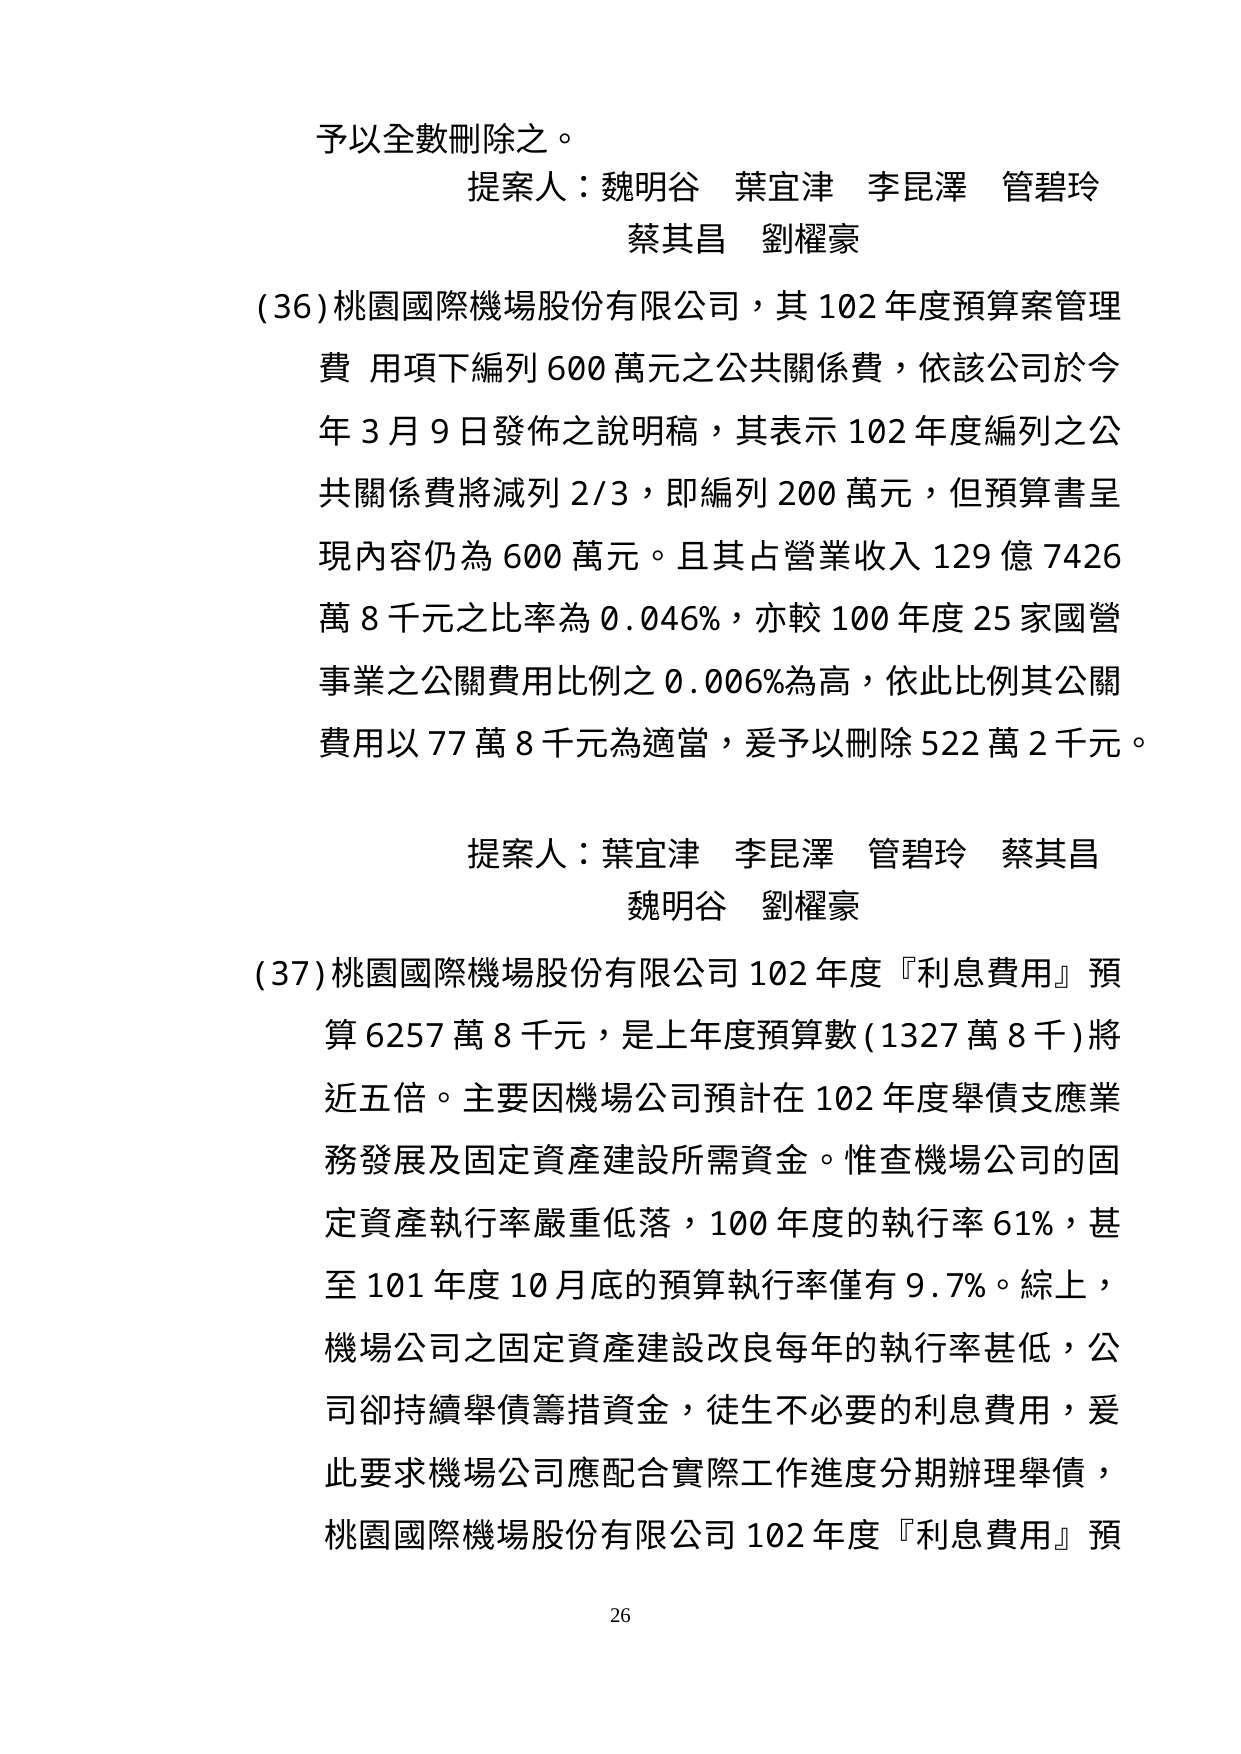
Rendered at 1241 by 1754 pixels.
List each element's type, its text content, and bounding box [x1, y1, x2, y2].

text 提案人：葉宜津 李昆澤 管碧玲 蔡其昌 [384, 825, 1122, 877]
text 魏明谷 劉櫂豪 [384, 877, 1122, 929]
text (37)桃園國際機場股份有限公司102年度『利息費用』預算6257萬8千元，是上年度預算數(1327萬8千)將近五倍。主要因機場公司預計在102年度舉債支應業務發展及固定資產建設所需資金。惟查機場公司的固定資產執行率嚴重低落，100年度的執行率61%，甚至101年度10月底的預算執行率僅有9.7%。綜上，機場公司之固定資產建設改良每年的執行率甚低，公司卻持續舉債籌措資金，徒生不必要的利息費用，爰此要求機場公司應配合實際工作進度分期辦理舉債，桃園國際機場股份有限公司102年度『利息費用』預 [250, 929, 1122, 1554]
text (36)桃園國際機場股份有限公司，其102年度預算案管理費 用項下編列600萬元之公共關係費，依該公司於今年3月9日發佈之說明稿，其表示102年度編列之公共關係費將減列2/3，即編列200萬元，但預算書呈現內容仍為600萬元。且其占營業收入129億7426萬8千元之比率為0.046%，亦較100年度25家國營事業之公關費用比例之0.006%為高，依此比例其公關費用以77萬8千元為適當，爰予以刪除522萬2千元。 [252, 262, 1122, 825]
text 予以全數刪除之。 [249, 96, 1122, 158]
text 提案人：魏明谷 葉宜津 李昆澤 管碧玲 [384, 158, 1122, 210]
text 蔡其昌 劉櫂豪 [384, 210, 1122, 262]
